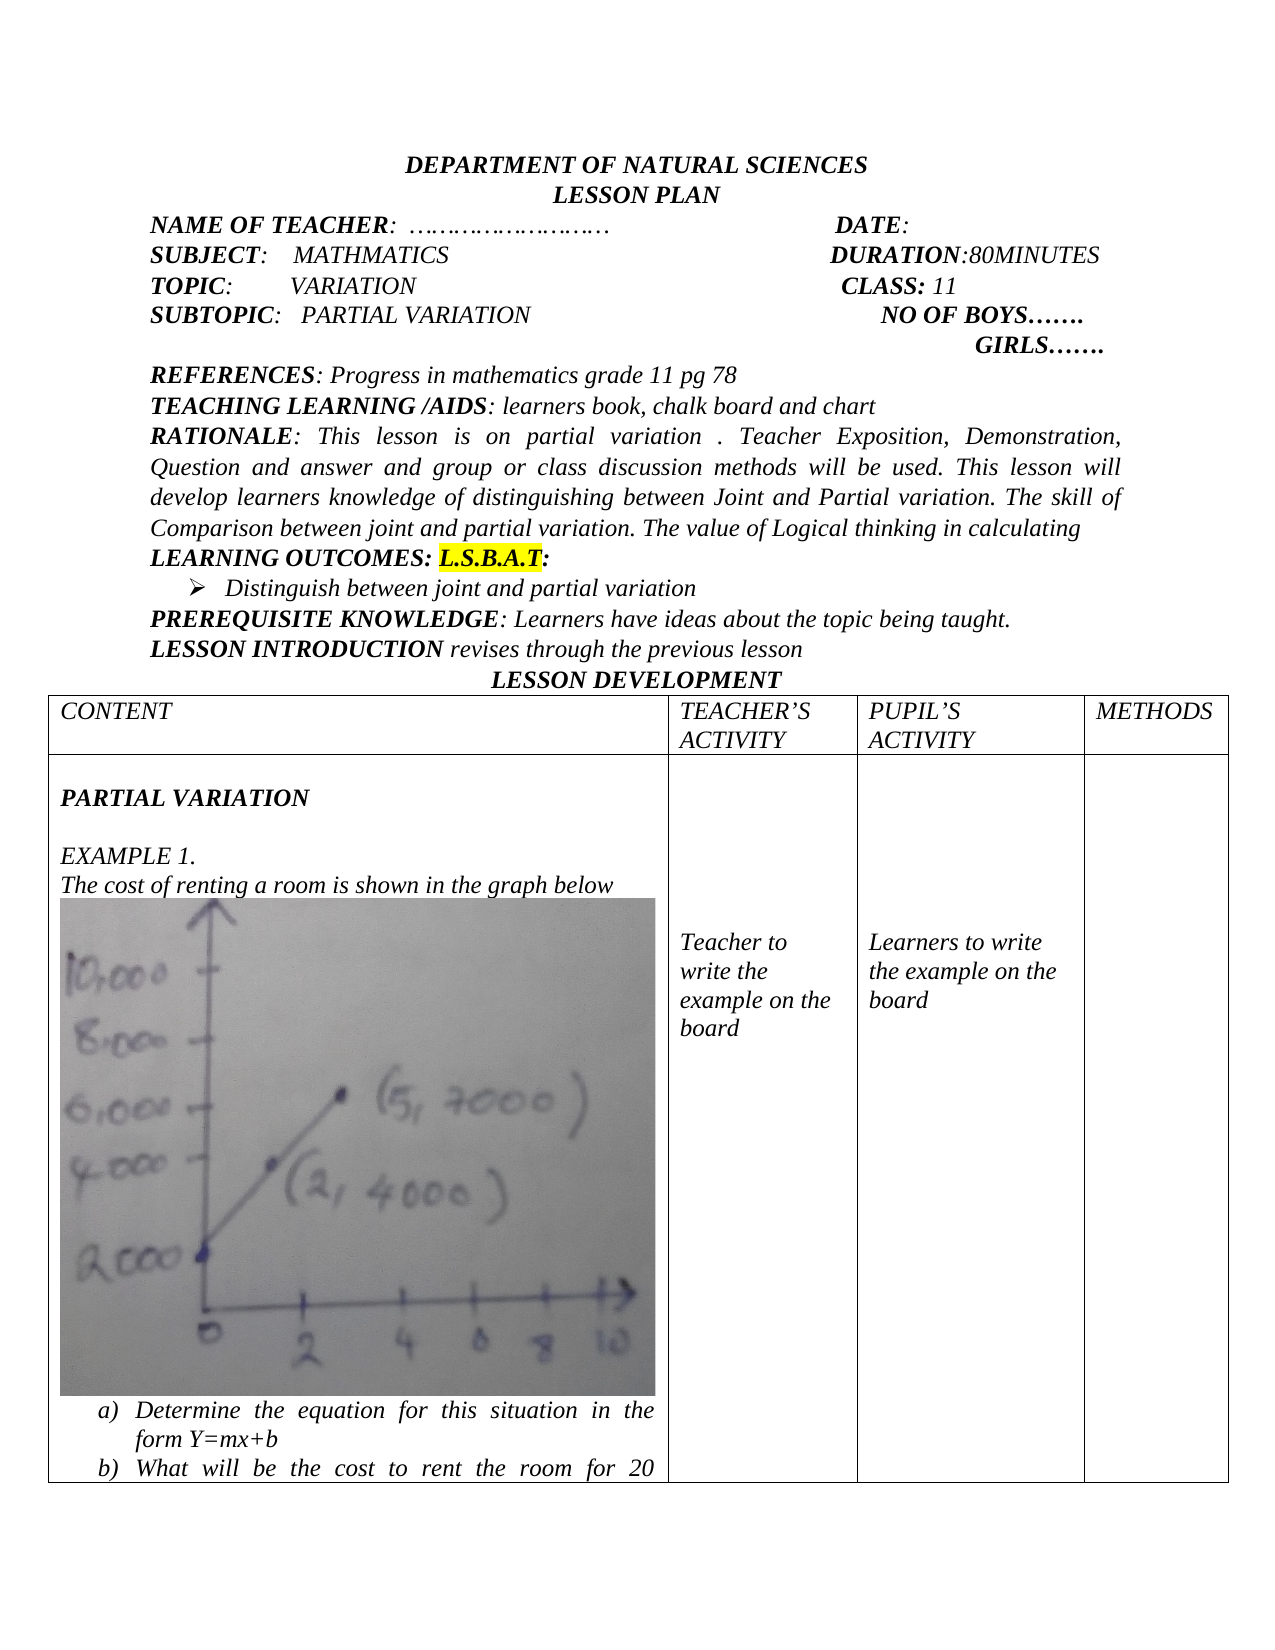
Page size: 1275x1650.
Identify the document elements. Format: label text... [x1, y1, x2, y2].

text GIRLS……. [150, 330, 1125, 359]
text NAME OF TEACHER: ……………………… DATE: [150, 210, 1125, 239]
table_header PUPIL’S ACTIVITY [858, 696, 1084, 754]
table_cell [1085, 755, 1228, 1482]
table_header METHODS [1085, 696, 1228, 754]
table_header CONTENT [49, 696, 668, 754]
table_cell Learners to write the example on the board [858, 755, 1084, 1482]
text LEARNING OUTCOMES: L.S.B.A.T: [150, 543, 1125, 572]
text REFERENCES: Progress in mathematics grade 11 pg 78 [150, 361, 1125, 389]
table_cell PARTIAL VARIATION EXAMPLE 1. The cost of renting a room is shown in the graph below Determine the equation for this situation in the form Y=mx+b What will be the cost to rent the room for 20 months SOLUTION Y=mx+b B=2000(y-intercept) Therefore m = m = m = m=1000 therefore the equation will be 1000x+2000 b.if x=20 then Y=1000(20)+2000 y=22,000,so it will cost k22,000 to rent the room for 20 months EXERCISE The equation of a partial variation y=3x+b.y=23 when x=3.5 Determine the value of b The cost of renting a room as shown below [49, 755, 668, 1482]
text TOPIC: VARIATION CLASS: 11 [150, 271, 1125, 300]
table_header TEACHER’S ACTIVITY [669, 696, 857, 754]
text PREREQUISITE KNOWLEDGE: Learners have ideas about the topic being taught. [150, 604, 1125, 633]
text DEPARTMENT OF NATURAL SCIENCES [150, 150, 1125, 179]
text LESSON INTRODUCTION revises through the previous lesson [150, 634, 1125, 663]
text LESSON PLAN [150, 180, 1125, 209]
list Distinguish between joint and partial variation [187, 573, 1125, 602]
text TEACHING LEARNING /AIDS: learners book, chalk board and chart [150, 391, 1125, 420]
table_cell Teacher to write the example on the board [669, 755, 857, 1482]
text SUBTOPIC: PARTIAL VARIATION NO OF BOYS……. [150, 300, 1125, 328]
text RATIONALE: This lesson is on partial variation . Teacher Exposition, Demonstration, Question and answer and group or class discussion methods will be used. This lesson will develop learners knowledge of distinguishing between Joint and Partial variation. The skill of Comparison between joint and partial variation. The value of Logical thinking in calculating [150, 421, 1125, 541]
text LESSON DEVELOPMENT [150, 665, 1125, 693]
text SUBJECT: MATHMATICS DURATION:80MINUTES [150, 241, 1125, 269]
